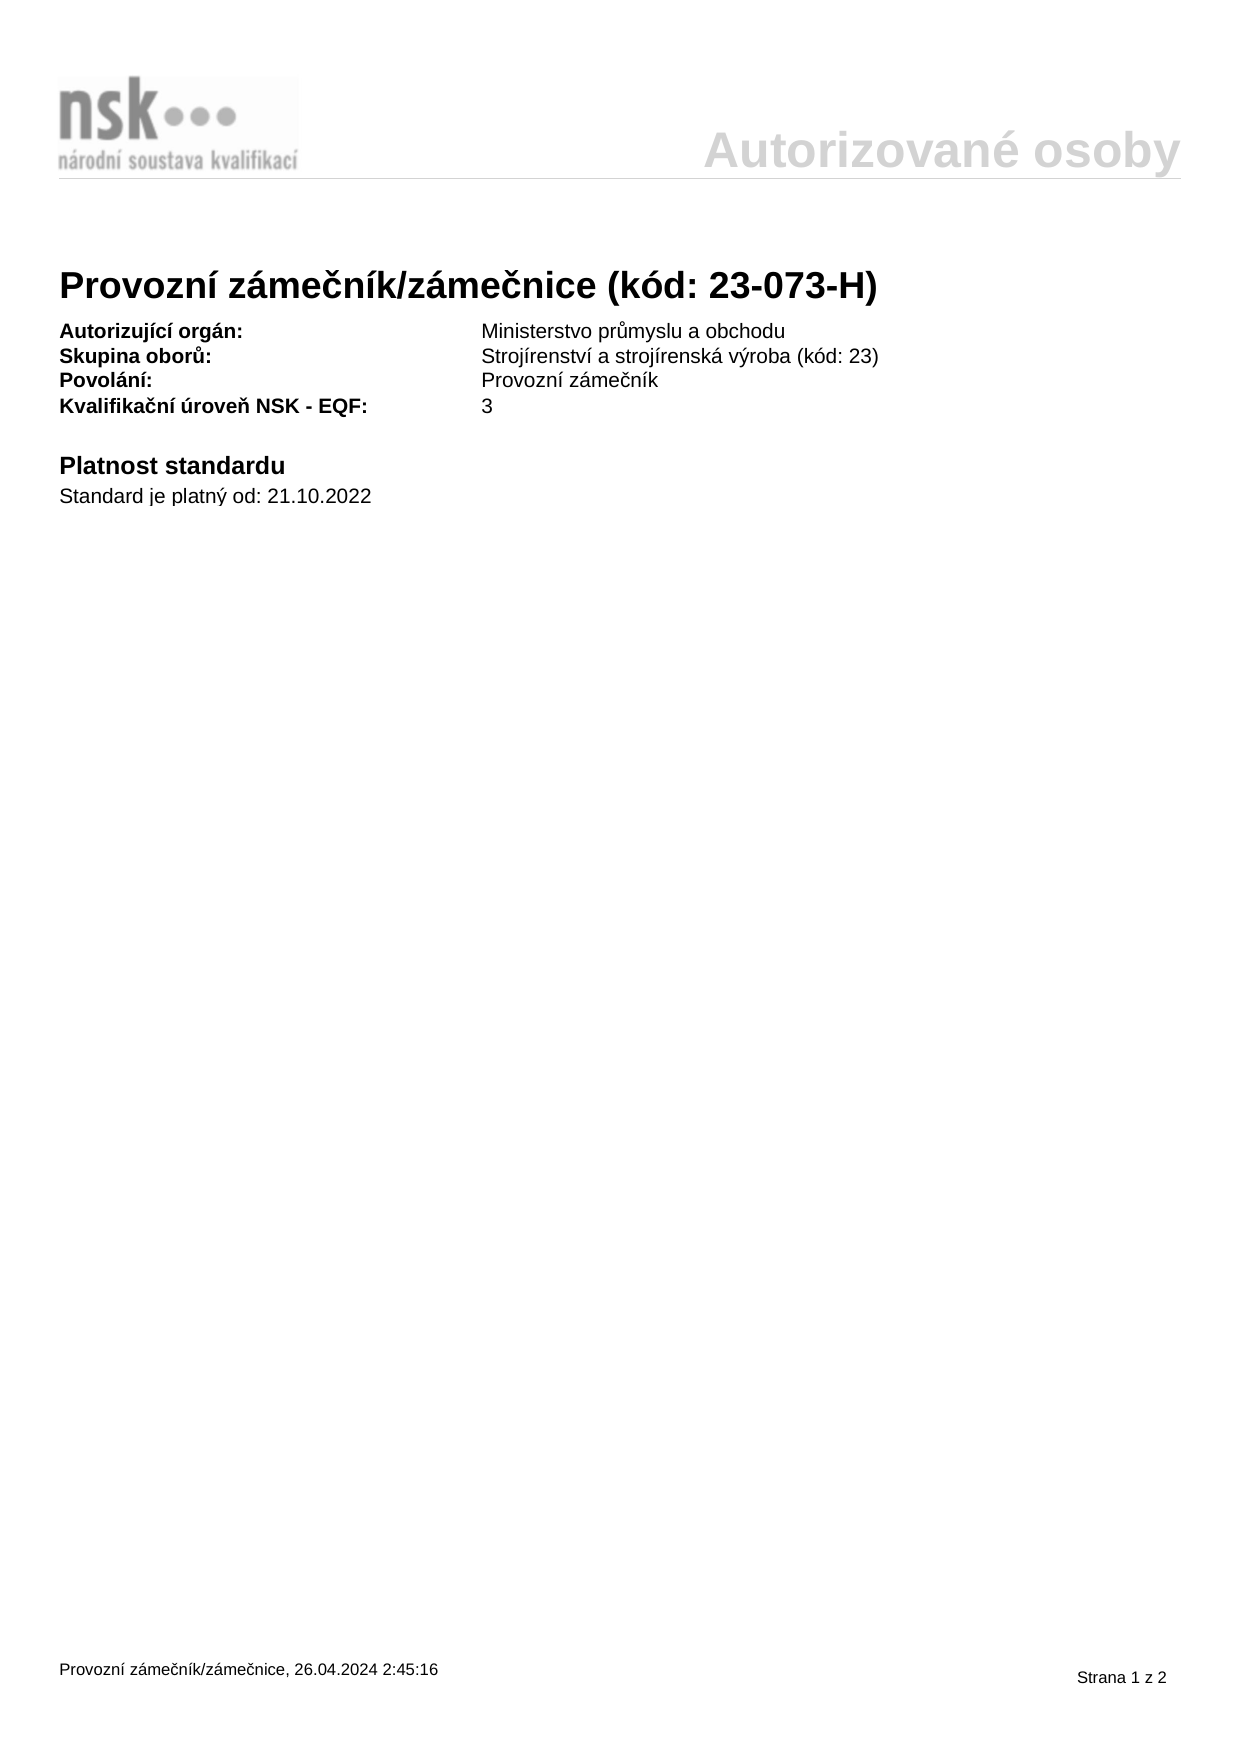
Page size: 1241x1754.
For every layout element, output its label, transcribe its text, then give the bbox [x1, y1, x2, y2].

table_cell [1167, 418, 1181, 447]
table_cell [886, 196, 1167, 224]
table_cell [59, 172, 119, 178]
table_cell [481, 1106, 617, 1383]
table_cell [59, 418, 119, 447]
table_cell [626, 307, 860, 319]
table_cell [860, 1106, 886, 1383]
table_cell [626, 196, 860, 224]
table_cell [1167, 806, 1181, 1106]
table_cell [481, 506, 617, 806]
table_cell [119, 806, 481, 1106]
table_cell Autorizující orgán: [59, 319, 481, 343]
table_cell [481, 806, 617, 1106]
table_cell [119, 1384, 481, 1659]
table_cell [59, 806, 119, 1106]
table_cell [860, 196, 886, 224]
table_cell [119, 1106, 481, 1383]
table_cell [1167, 196, 1181, 224]
table_cell [481, 172, 617, 178]
table_cell [626, 418, 860, 447]
table_cell [618, 307, 626, 319]
table_cell Provozní zámečník [481, 368, 1181, 393]
table_cell [481, 418, 617, 447]
table_cell [626, 806, 860, 1106]
table_cell [1167, 1384, 1181, 1659]
table_cell [618, 1106, 626, 1383]
table_cell 3 [481, 394, 1181, 417]
table_cell [886, 806, 1167, 1106]
table_cell [886, 418, 1167, 447]
table_cell [626, 506, 860, 806]
table_cell Provozní zámečník/zámečnice, 26.04.2024 2:45:16 [59, 1660, 860, 1696]
table_cell [59, 196, 119, 224]
table_cell [618, 196, 626, 224]
table_cell [59, 506, 119, 806]
table_cell [886, 307, 1167, 319]
table_cell Platnost standardu [59, 448, 1181, 483]
table_cell Skupina oborů: [59, 344, 481, 368]
table_cell [618, 418, 626, 447]
picture [57, 59, 619, 172]
table_cell [860, 418, 886, 447]
table_cell [886, 1106, 1167, 1383]
table_cell [1167, 307, 1181, 319]
table_cell [626, 1384, 860, 1659]
table_cell [860, 307, 886, 319]
table_cell [119, 506, 481, 806]
table_cell Kvalifikační úroveň NSK - EQF: [59, 394, 481, 417]
table_cell Ministerstvo průmyslu a obchodu [481, 319, 1181, 344]
table_cell [59, 307, 119, 319]
table_cell [119, 418, 481, 447]
table_cell Standard je platný od: 21.10.2022 [59, 484, 1181, 506]
table_cell [618, 172, 626, 178]
table_cell [626, 1106, 860, 1383]
table_cell [1167, 1106, 1181, 1383]
table_cell [59, 1106, 119, 1383]
table_cell [481, 1384, 617, 1659]
table_cell [618, 506, 626, 806]
table_cell [481, 307, 617, 319]
table_cell [59, 179, 1181, 196]
table_cell [860, 806, 886, 1106]
table_cell Povolání: [59, 368, 481, 392]
table_cell [119, 196, 481, 224]
table_cell [618, 806, 626, 1106]
table_cell [59, 1384, 119, 1659]
table_cell [119, 307, 481, 319]
table_cell [618, 1384, 626, 1659]
table_cell [860, 506, 886, 806]
table_cell [1167, 506, 1181, 806]
table_cell Strojírenství a strojírenská výroba (kód: 23) [481, 344, 1181, 368]
table_cell [886, 506, 1167, 806]
table_cell [481, 196, 617, 224]
table_cell Strana 1 z 2 [860, 1660, 1167, 1696]
table_cell [119, 172, 481, 178]
table_cell [886, 1384, 1167, 1659]
table_cell [860, 1384, 886, 1659]
table_cell Provozní zámečník/zámečnice (kód: 23-073-H) [59, 224, 1181, 307]
table_header [619, 59, 626, 172]
table_cell [1167, 1660, 1181, 1696]
table_header Autorizované osoby [626, 59, 1181, 178]
